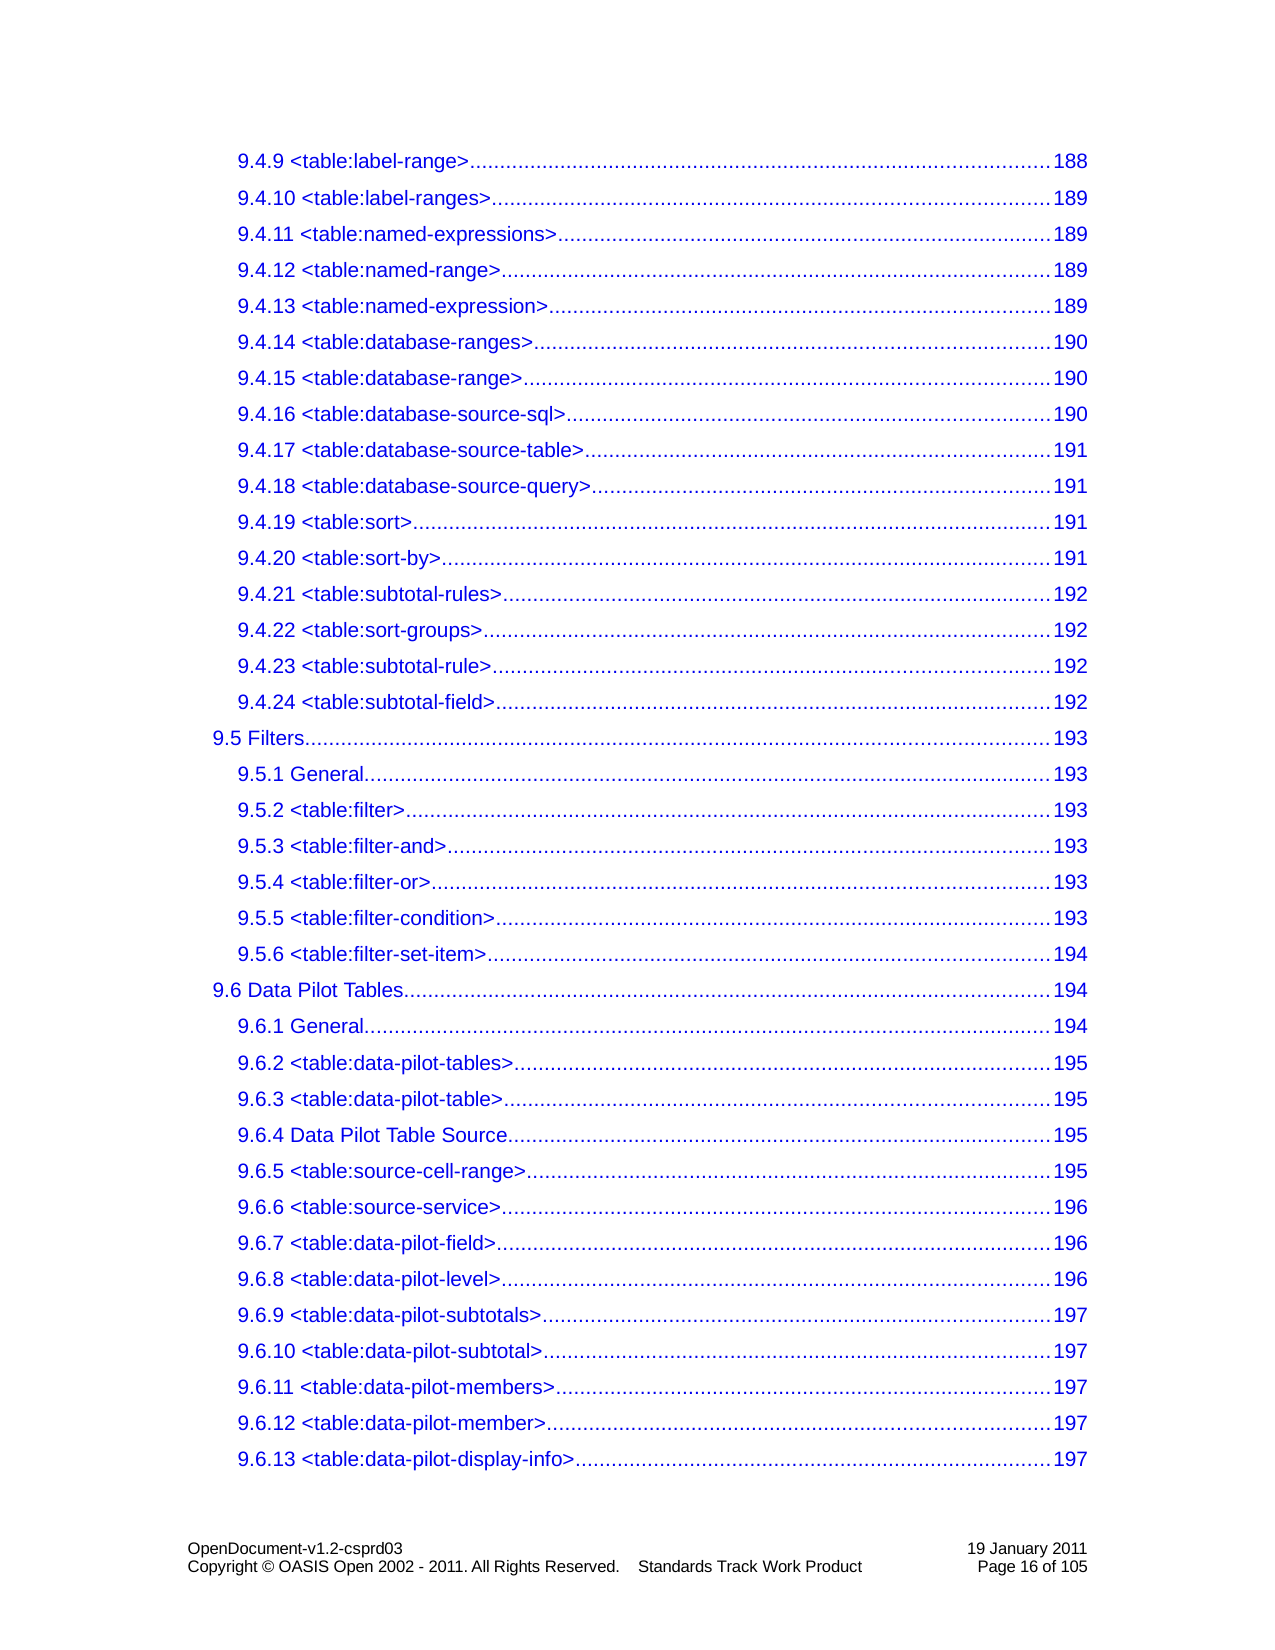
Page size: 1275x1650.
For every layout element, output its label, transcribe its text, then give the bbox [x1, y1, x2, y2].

text 9.6.12 <table:data-pilot-member> 197 [237, 1411, 1088, 1435]
text 9.4.11 <table:named-expressions> 189 [237, 222, 1088, 246]
text 9.5.5 <table:filter-condition> 193 [237, 907, 1088, 930]
text 9.4.13 <table:named-expression> 189 [237, 294, 1088, 318]
text 9.4.23 <table:subtotal-rule> 192 [237, 654, 1088, 678]
text 9.6.1 General 194 [237, 1015, 1088, 1038]
text 9.4.12 <table:named-range> 189 [237, 258, 1088, 282]
text 9.5.4 <table:filter-or> 193 [237, 871, 1088, 894]
text 9.5.2 <table:filter> 193 [237, 799, 1088, 822]
text 9.4.14 <table:database-ranges> 190 [237, 330, 1088, 354]
text 9.6.3 <table:data-pilot-table> 195 [237, 1087, 1088, 1111]
text 9.4.15 <table:database-range> 190 [237, 366, 1088, 390]
text 9.6.6 <table:source-service> 196 [237, 1195, 1088, 1219]
text 9.6.10 <table:data-pilot-subtotal> 197 [237, 1339, 1088, 1363]
text 9.6.5 <table:source-cell-range> 195 [237, 1159, 1088, 1183]
text 9.6.9 <table:data-pilot-subtotals> 197 [237, 1303, 1088, 1327]
text 9.4.21 <table:subtotal-rules> 192 [237, 582, 1088, 606]
text 9.6.7 <table:data-pilot-field> 196 [237, 1231, 1088, 1255]
text 9.6.11 <table:data-pilot-members> 197 [237, 1375, 1088, 1399]
text 9.5.3 <table:filter-and> 193 [237, 835, 1088, 858]
text 9.4.20 <table:sort-by> 191 [237, 546, 1088, 570]
text 9.4.22 <table:sort-groups> 192 [237, 618, 1088, 642]
text 9.4.19 <table:sort> 191 [237, 510, 1088, 534]
text 9.4.18 <table:database-source-query> 191 [237, 474, 1088, 498]
text 9.4.10 <table:label-ranges> 189 [237, 186, 1088, 209]
text 9.6.13 <table:data-pilot-display-info> 197 [237, 1447, 1088, 1471]
text 9.4.9 <table:label-range> 188 [237, 150, 1088, 173]
text 9.6.8 <table:data-pilot-level> 196 [237, 1267, 1088, 1291]
text 9.5.1 General 193 [237, 763, 1088, 786]
text 9.6.2 <table:data-pilot-tables> 195 [237, 1051, 1088, 1074]
text 9.4.17 <table:database-source-table> 191 [237, 438, 1088, 462]
text 9.4.24 <table:subtotal-field> 192 [237, 691, 1088, 714]
text 9.5.6 <table:filter-set-item> 194 [237, 943, 1088, 966]
text 9.6.4 Data Pilot Table Source 195 [237, 1123, 1088, 1147]
text 9.5 Filters 193 [212, 727, 1088, 750]
text 9.6 Data Pilot Tables 194 [212, 979, 1088, 1002]
text 9.4.16 <table:database-source-sql> 190 [237, 402, 1088, 426]
